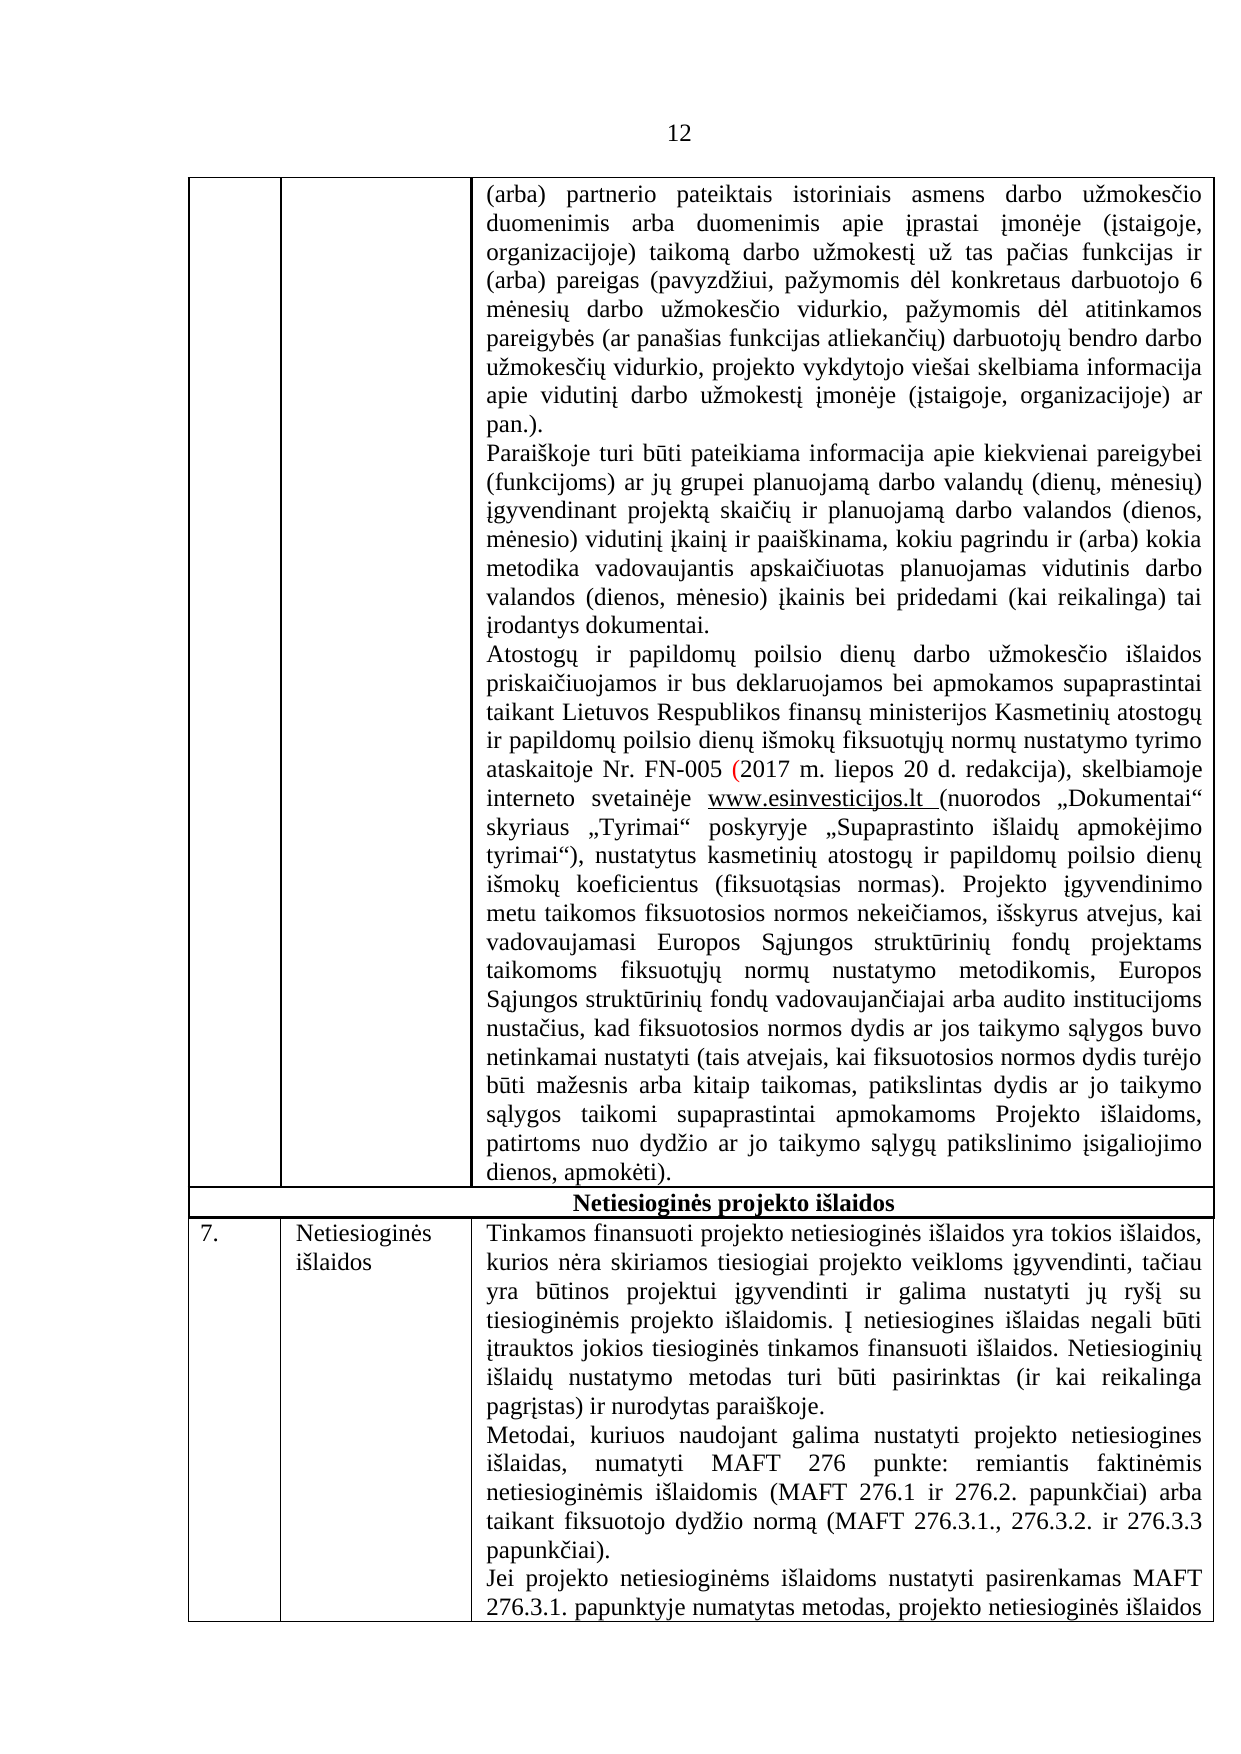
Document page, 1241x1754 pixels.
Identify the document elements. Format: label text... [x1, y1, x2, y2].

table_cell Netiesioginės išlaidos [281, 1219, 471, 1621]
table_cell [282, 178, 470, 1186]
table_cell Netiesioginės projekto išlaidos [190, 1188, 259, 1216]
table_cell Darbo užmokestis ir su juo susijusios išmokos už personalo, pasamdyto ar priskirto išskirtinai projekto veikloms vykdyti ir administruoti projektą bei vykdyti projekto viešinimo veiklas, faktiškai projekte dirbtą laiką (darbo užmokestis, socialinio draudimo mokesčiai, taip pat kitos pagal teisės aktus numatytos su darbo užmokesčiu susijusios išlaidos, jeigu jos atitinka įprastą projekto vykdyto ir partnerio darbo užmokesčio politiką) gali būti finansuojamos. Tinkamomis finansuoti darbo užmokesčio išlaidomis laikoma tik ta išlaidų dalis, kuri tiesiogiai susijusi su vykdomu projektu ir yra apskaičiuota ir išmokėta už darbo laiką, dirbtą projekte. Valstybinių institucijų darbuotojų darbo užmokesčio atitinkamos išlaidos laikomos tinkamomis finansuoti tokia apimtimi, kiek jos yra susijusios su veikla, kurios atitinkama valdžios institucija nevykdytų, jeigu toks projektas nebūtų vykdomas. Darbo užmokesčio išlaidos neturi viršyti atitinkamos specializacijos ir kvalifikacijos darbuotojams taikomų rinkos dydžių, išskyrus tinkamai pagrįstus atvejus. Biudžetinių įstaigų darbuotojų, pedagogų, švietimo įstaigų darbuotojų darbo užmokestis turi būti apskaičiuotas vadovaujantis nacionaliniais teisės aktais, reglamentuojančiais tokių darbuotojų darbo užmokesčio apskaičiavimą. Planuojant darbo užmokestį gali būti remiamasi Lietuvos statistikos departamento skelbiamais duomenimis, panašių projektų duomenimis, pareiškėjo ir (arba) partnerio pateiktais istoriniais asmens darbo užmokesčio duomenimis arba duomenimis apie įprastai įmonėje (įstaigoje, organizacijoje) taikomą darbo užmokestį už tas pačias funkcijas ir (arba) pareigas (pavyzdžiui, pažymomis dėl konkretaus darbuotojo 6 mėnesių darbo užmokesčio vidurkio, pažymomis dėl atitinkamos pareigybės (ar panašias funkcijas atliekančių) darbuotojų bendro darbo užmokesčių vidurkio, projekto vykdytojo viešai skelbiama informacija apie vidutinį darbo užmokestį įmonėje (įstaigoje, organizacijoje) ar pan.). Paraiškoje turi būti pateikiama informacija apie kiekvienai pareigybei (funkcijoms) ar jų grupei planuojamą darbo valandų (dienų, mėnesių) įgyvendinant projektą skaičių ir planuojamą darbo valandos (dienos, mėnesio) vidutinį įkainį ir paaiškinama, kokiu pagrindu ir (arba) kokia metodika vadovaujantis apskaičiuotas planuojamas vidutinis darbo valandos (dienos, mėnesio) įkainis bei pridedami (kai reikalinga) tai įrodantys dokumentai. Atostogų ir papildomų poilsio dienų darbo užmokesčio išlaidos priskaičiuojamos ir bus deklaruojamos bei apmokamos supaprastintai taikant Lietuvos Respublikos finansų ministerijos Kasmetinių atostogų ir papildomų poilsio dienų išmokų fiksuotųjų normų nustatymo tyrimo ataskaitoje Nr. FN-005 (2017 m. liepos 20 d. redakcija), skelbiamoje interneto svetainėje www.esinvesticijos.lt (nuorodos „Dokumentai“ skyriaus „Tyrimai“ poskyryje „Supaprastinto išlaidų apmokėjimo tyrimai“), nustatytus kasmetinių atostogų ir papildomų poilsio dienų išmokų koeficientus (fiksuotąsias normas). Projekto įgyvendinimo metu taikomos fiksuotosios normos nekeičiamos, išskyrus atvejus, kai vadovaujamasi Europos Sąjungos struktūrinių fondų projektams taikomoms fiksuotųjų normų nustatymo metodikomis, Europos Sąjungos struktūrinių fondų vadovaujančiajai arba audito institucijoms nustačius, kad fiksuotosios normos dydis ar jos taikymo sąlygos buvo netinkamai nustatyti (tais atvejais, kai fiksuotosios normos dydis turėjo būti mažesnis arba kitaip taikomas, patikslintas dydis ar jo taikymo sąlygos taikomi supaprastintai apmokamoms Projekto išlaidoms, patirtoms nuo dydžio ar jo taikymo sąlygų patikslinimo įsigaliojimo dienos, apmokėti). [473, 178, 1213, 1186]
table_cell 7. [189, 1219, 280, 1621]
table_cell [190, 178, 280, 1186]
